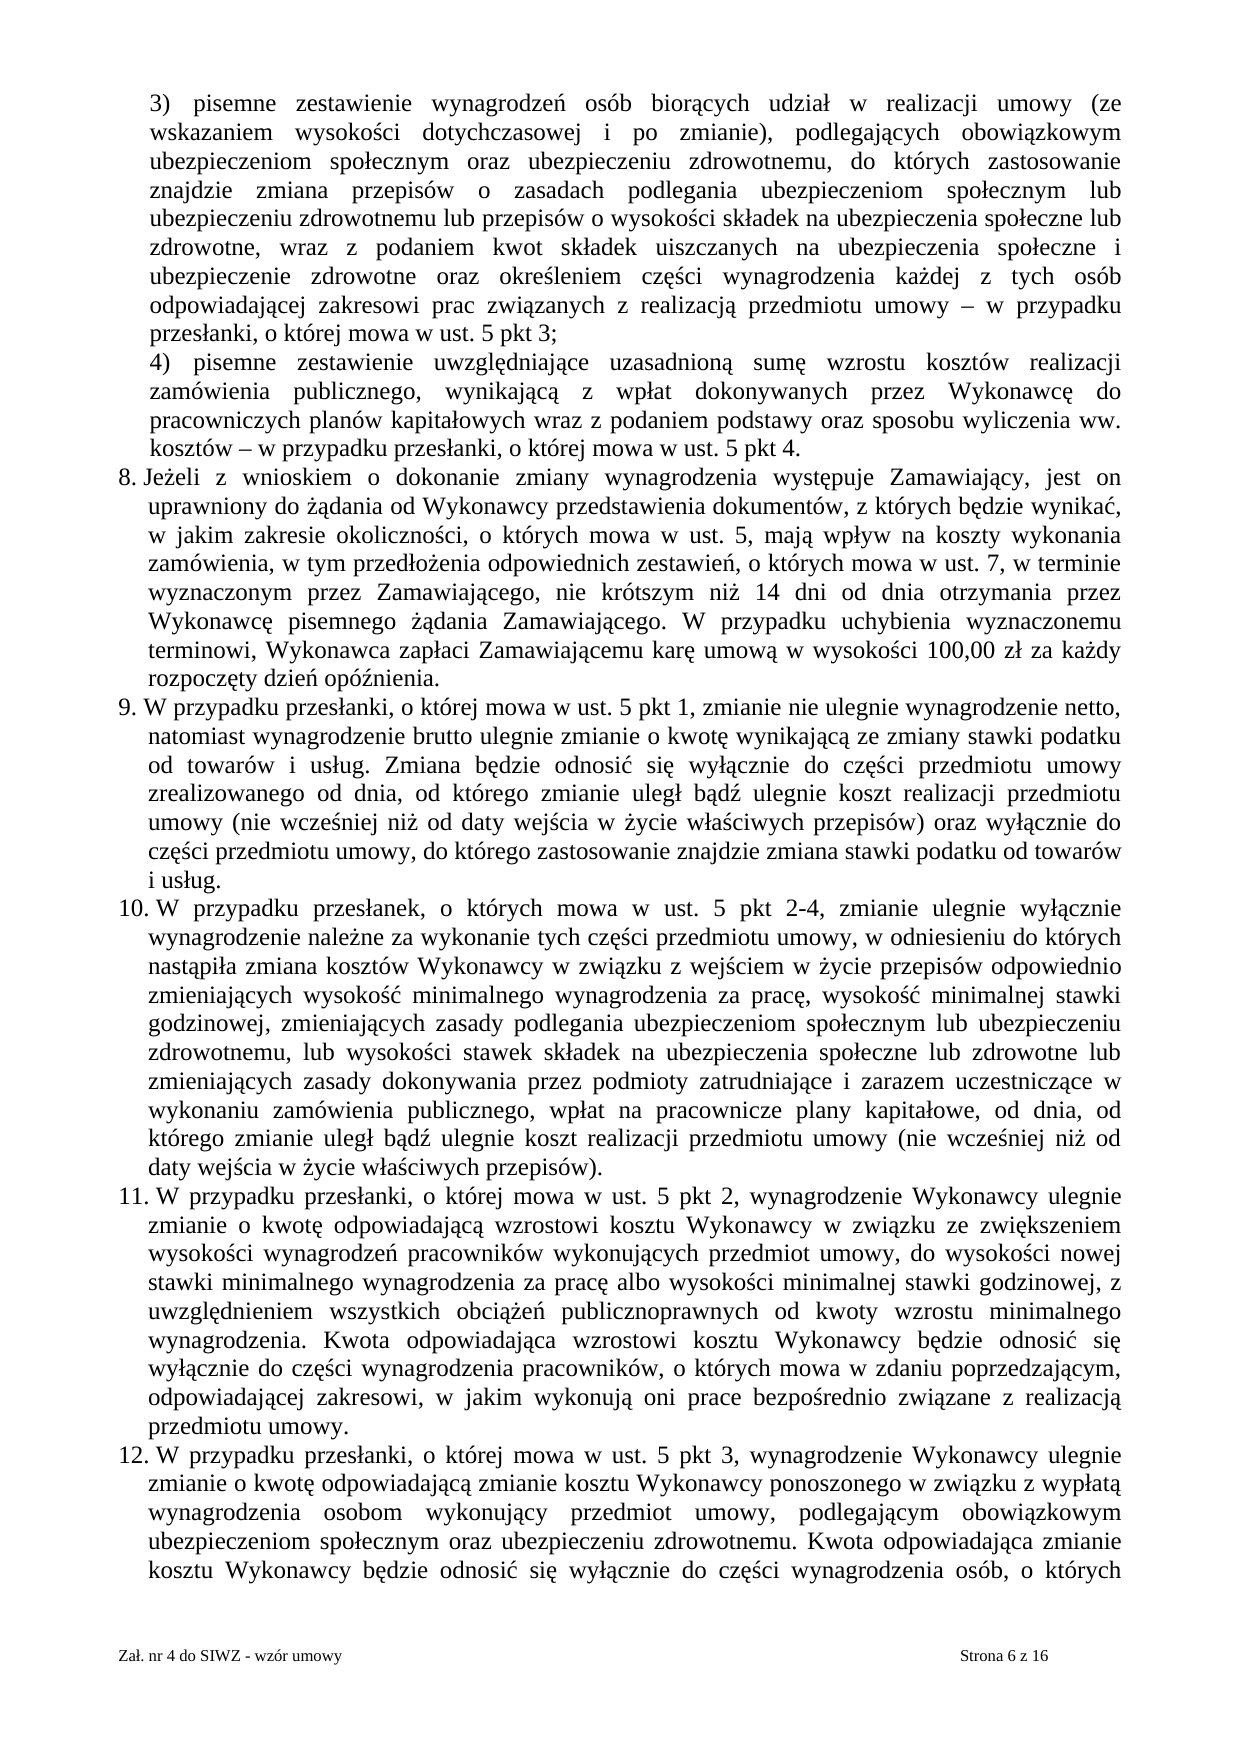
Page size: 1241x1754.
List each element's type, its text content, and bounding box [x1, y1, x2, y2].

list pisemne zestawienie uwzględniające uzasadnioną sumę wzrostu kosztów realizacji zamówienia publicznego, wynikającą z wpłat dokonywanych przez Wykonawcę do pracowniczych planów kapitałowych wraz z podaniem podstawy oraz sposobu wyliczenia ww. kosztów – w przypadku przesłanki, o której mowa w ust. 5 pkt 4. [149, 347, 1122, 462]
list W przypadku przesłanki, o której mowa w ust. 5 pkt 2, wynagrodzenie Wykonawcy ulegnie zmianie o kwotę odpowiadającą wzrostowi kosztu Wykonawcy w związku ze zwiększeniem wysokości wynagrodzeń pracowników wykonujących przedmiot umowy, do wysokości nowej stawki minimalnego wynagrodzenia za pracę albo wysokości minimalnej stawki godzinowej, z uwzględnieniem wszystkich obciążeń publicznoprawnych od kwoty wzrostu minimalnego wynagrodzenia. Kwota odpowiadająca wzrostowi kosztu Wykonawcy będzie odnosić się wyłącznie do części wynagrodzenia pracowników, o których mowa w zdaniu poprzedzającym, odpowiadającej zakresowi, w jakim wykonują oni prace bezpośrednio związane z realizacją przedmiotu umowy. [118, 1181, 1122, 1440]
list pisemne zestawienie wynagrodzeń osób biorących udział w realizacji umowy (ze wskazaniem wysokości dotychczasowej i po zmianie), podlegających obowiązkowym ubezpieczeniom społecznym oraz ubezpieczeniu zdrowotnemu, do których zastosowanie znajdzie zmiana przepisów o zasadach podlegania ubezpieczeniom społecznym lub ubezpieczeniu zdrowotnemu lub przepisów o wysokości składek na ubezpieczenia społeczne lub zdrowotne, wraz z podaniem kwot składek uiszczanych na ubezpieczenia społeczne i ubezpieczenie zdrowotne oraz określeniem części wynagrodzenia każdej z tych osób odpowiadającej zakresowi prac związanych z realizacją przedmiotu umowy – w przypadku przesłanki, o której mowa w ust. 5 pkt 3; [149, 88, 1122, 347]
list W przypadku przesłanki, o której mowa w ust. 5 pkt 1, zmianie nie ulegnie wynagrodzenie netto, natomiast wynagrodzenie brutto ulegnie zmianie o kwotę wynikającą ze zmiany stawki podatku od towarów i usług. Zmiana będzie odnosić się wyłącznie do części przedmiotu umowy zrealizowanego od dnia, od którego zmianie uległ bądź ulegnie koszt realizacji przedmiotu umowy (nie wcześniej niż od daty wejścia w życie właściwych przepisów) oraz wyłącznie do części przedmiotu umowy, do którego zastosowanie znajdzie zmiana stawki podatku od towarów i usług. [118, 692, 1122, 893]
list Jeżeli z wnioskiem o dokonanie zmiany wynagrodzenia występuje Zamawiający, jest on uprawniony do żądania od Wykonawcy przedstawienia dokumentów, z których będzie wynikać, w jakim zakresie okoliczności, o których mowa w ust. 5, mają wpływ na koszty wykonania zamówienia, w tym przedłożenia odpowiednich zestawień, o których mowa w ust. 7, w terminie wyznaczonym przez Zamawiającego, nie krótszym niż 14 dni od dnia otrzymania przez Wykonawcę pisemnego żądania Zamawiającego. W przypadku uchybienia wyznaczonemu terminowi, Wykonawca zapłaci Zamawiającemu karę umową w wysokości 100,00 zł za każdy rozpoczęty dzień opóźnienia. [118, 462, 1122, 692]
list W przypadku przesłanek, o których mowa w ust. 5 pkt 2-4, zmianie ulegnie wyłącznie wynagrodzenie należne za wykonanie tych części przedmiotu umowy, w odniesieniu do których nastąpiła zmiana kosztów Wykonawcy w związku z wejściem w życie przepisów odpowiednio zmieniających wysokość minimalnego wynagrodzenia za pracę, wysokość minimalnej stawki godzinowej, zmieniających zasady podlegania ubezpieczeniom społecznym lub ubezpieczeniu zdrowotnemu, lub wysokości stawek składek na ubezpieczenia społeczne lub zdrowotne lub zmieniających zasady dokonywania przez podmioty zatrudniające i zarazem uczestniczące w wykonaniu zamówienia publicznego, wpłat na pracownicze plany kapitałowe, od dnia, od którego zmianie uległ bądź ulegnie koszt realizacji przedmiotu umowy (nie wcześniej niż od daty wejścia w życie właściwych przepisów). [118, 893, 1122, 1181]
list W przypadku przesłanki, o której mowa w ust. 5 pkt 3, wynagrodzenie Wykonawcy ulegnie zmianie o kwotę odpowiadającą zmianie kosztu Wykonawcy ponoszonego w związku z wypłatą wynagrodzenia osobom wykonujący przedmiot umowy, podlegającym obowiązkowym ubezpieczeniom społecznym oraz ubezpieczeniu zdrowotnemu. Kwota odpowiadająca zmianie kosztu Wykonawcy będzie odnosić się wyłącznie do części wynagrodzenia osób, o których [118, 1440, 1122, 1583]
